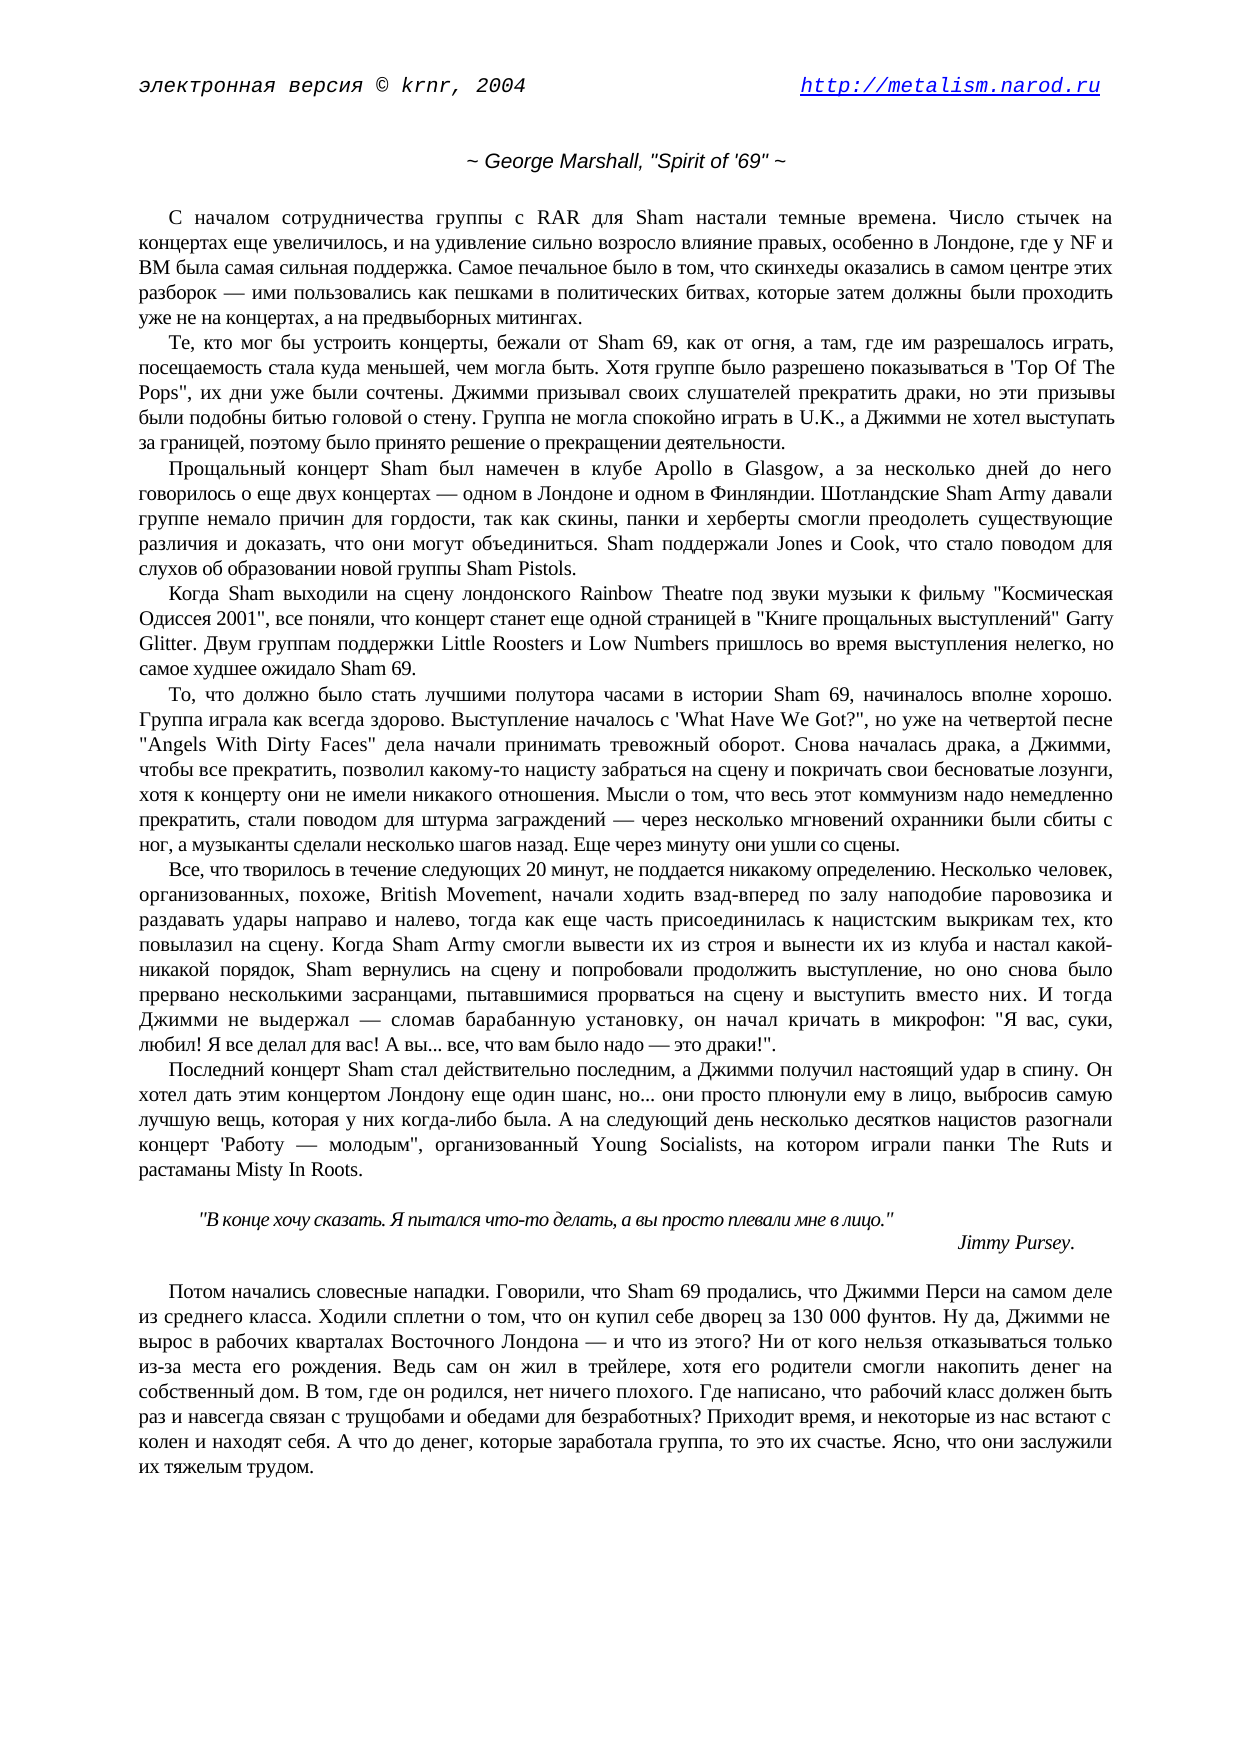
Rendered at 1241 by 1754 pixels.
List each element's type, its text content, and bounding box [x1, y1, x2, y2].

text "В конце хочу сказать. Я пытался что-то делать, а вы просто плевали мне в лицо." [198, 1207, 1115, 1231]
text Когда Sham выходили на сцену лондонского Rainbow Theatre под звуки музыки к фильму "Космическая Одиссея 2001", все поняли, что концерт станет еще одной страницей в "Книге прощальных выступлений" Garry Glitter. Двум группам поддержки Little Roosters и Low Numbers пришлось во время выступления нелегко, но самое худшее ожидало Sham 69. [139, 581, 1114, 681]
text Последний концерт Sham стал действительно последним, а Джимми получил настоящий удар в спину. Он хотел дать этим концертом Лондону еще один шанс, но... они просто плюнули ему в лицо, выбросив самую лучшую вещь, которая у них когда-либо была. А на следующий день несколько десятков нацистов разогнали концерт 'Работу — молодым", организованный Young Socialists, на котором играли панки The Ruts и растаманы Misty In Roots. [138, 1057, 1112, 1182]
text Все, что творилось в течение следующих 20 минут, не поддается никакому определению. Несколько человек, организованных, похоже, British Movement, начали ходить взад-вперед по залу наподобие паровозика и раздавать удары направо и налево, тогда как еще часть присоединилась к нацистским выкрикам тех, кто повылазил на сцену. Когда Sham Army смогли вывести их из строя и вынести их из клуба и настал какой-никакой порядок, Sham вернулись на сцену и попробовали продолжить выступление, но оно снова было прервано несколькими засранцами, пытавшимися прорваться на сцену и выступить вместо них. И тогда Джимми не выдержал — сломав барабанную установку, он начал кричать в микрофон: "Я вас, суки, любил! Я все делал для вас! А вы... все, что вам было надо — это драки!". [139, 857, 1113, 1057]
text То, что должно было стать лучшими полутора часами в истории Sham 69, начиналось вполне хорошо. Группа играла как всегда здорово. Выступление началось с 'What Have We Got?", но уже на четвертой песне "Angels With Dirty Faces" дела начали принимать тревожный оборот. Снова началась драка, а Джимми, чтобы все прекратить, позволил какому-то нацисту забраться на сцену и покричать свои бесноватые лозунги, хотя к концерту они не имели никакого отношения. Мысли о том, что весь этот коммунизм надо немедленно прекратить, стали поводом для штурма заграждений — через несколько мгновений охранники были сбиты с ног, а музыканты сделали несколько шагов назад. Еще через минуту они ушли со сцены. [139, 681, 1113, 856]
text Jimmy Pursey. [957, 1231, 1115, 1254]
text С началом сотрудничества группы с RAR для Sham настали темные времена. Число стычек на концертах еще увеличилось, и на удивление сильно возросло влияние правых, особенно в Лондоне, где у NF и ВМ была самая сильная поддержка. Самое печальное было в том, что скинхеды оказались в самом центре этих разборок — ими пользовались как пешками в политических битвах, которые затем должны были проходить уже не на концертах, а на предвыборных митингах. [138, 204, 1113, 329]
text ~ George Marshall, "Spirit of '69" ~ [139, 150, 1115, 173]
text Те, кто мог бы устроить концерты, бежали от Sham 69, как от огня, а там, где им разрешалось играть, посещаемость стала куда меньшей, чем могла быть. Хотя группе было разрешено показываться в 'Top Of The Pops", их дни уже были сочтены. Джимми призывал своих слушателей прекратить драки, но эти призывы были подобны битью головой о стену. Группа не могла спокойно играть в U.K., а Джимми не хотел выступать за границей, поэтому было принято решение о прекращении деятельности. [138, 330, 1115, 455]
text Потом начались словесные нападки. Говорили, что Sham 69 продались, что Джимми Перси на самом деле из среднего класса. Ходили сплетни о том, что он купил себе дворец за 130 000 фунтов. Ну да, Джимми не вырос в рабочих кварталах Восточного Лондона — и что из этого? Ни от кого нельзя отказываться только из-за места его рождения. Ведь сам он жил в трейлере, хотя его родители смогли накопить денег на собственный дом. В том, где он родился, нет ничего плохого. Где написано, что рабочий класс должен быть раз и навсегда связан с трущобами и обедами для безработных? Приходит время, и некоторые из нас встают с колен и находят себя. А что до денег, которые заработала группа, то это их счастье. Ясно, что они заслужили их тяжелым трудом. [138, 1279, 1112, 1479]
text Прощальный концерт Sham был намечен в клубе Apollo в Glasgow, а за несколько дней до него говорилось о еще двух концертах — одном в Лондоне и одном в Финляндии. Шотландские Sham Army давали группе немало причин для гордости, так как скины, панки и херберты смогли преодолеть существующие различия и доказать, что они могут объединиться. Sham поддержали Jones и Cook, что стало поводом для слухов об образовании новой группы Sham Pistols. [138, 455, 1112, 580]
